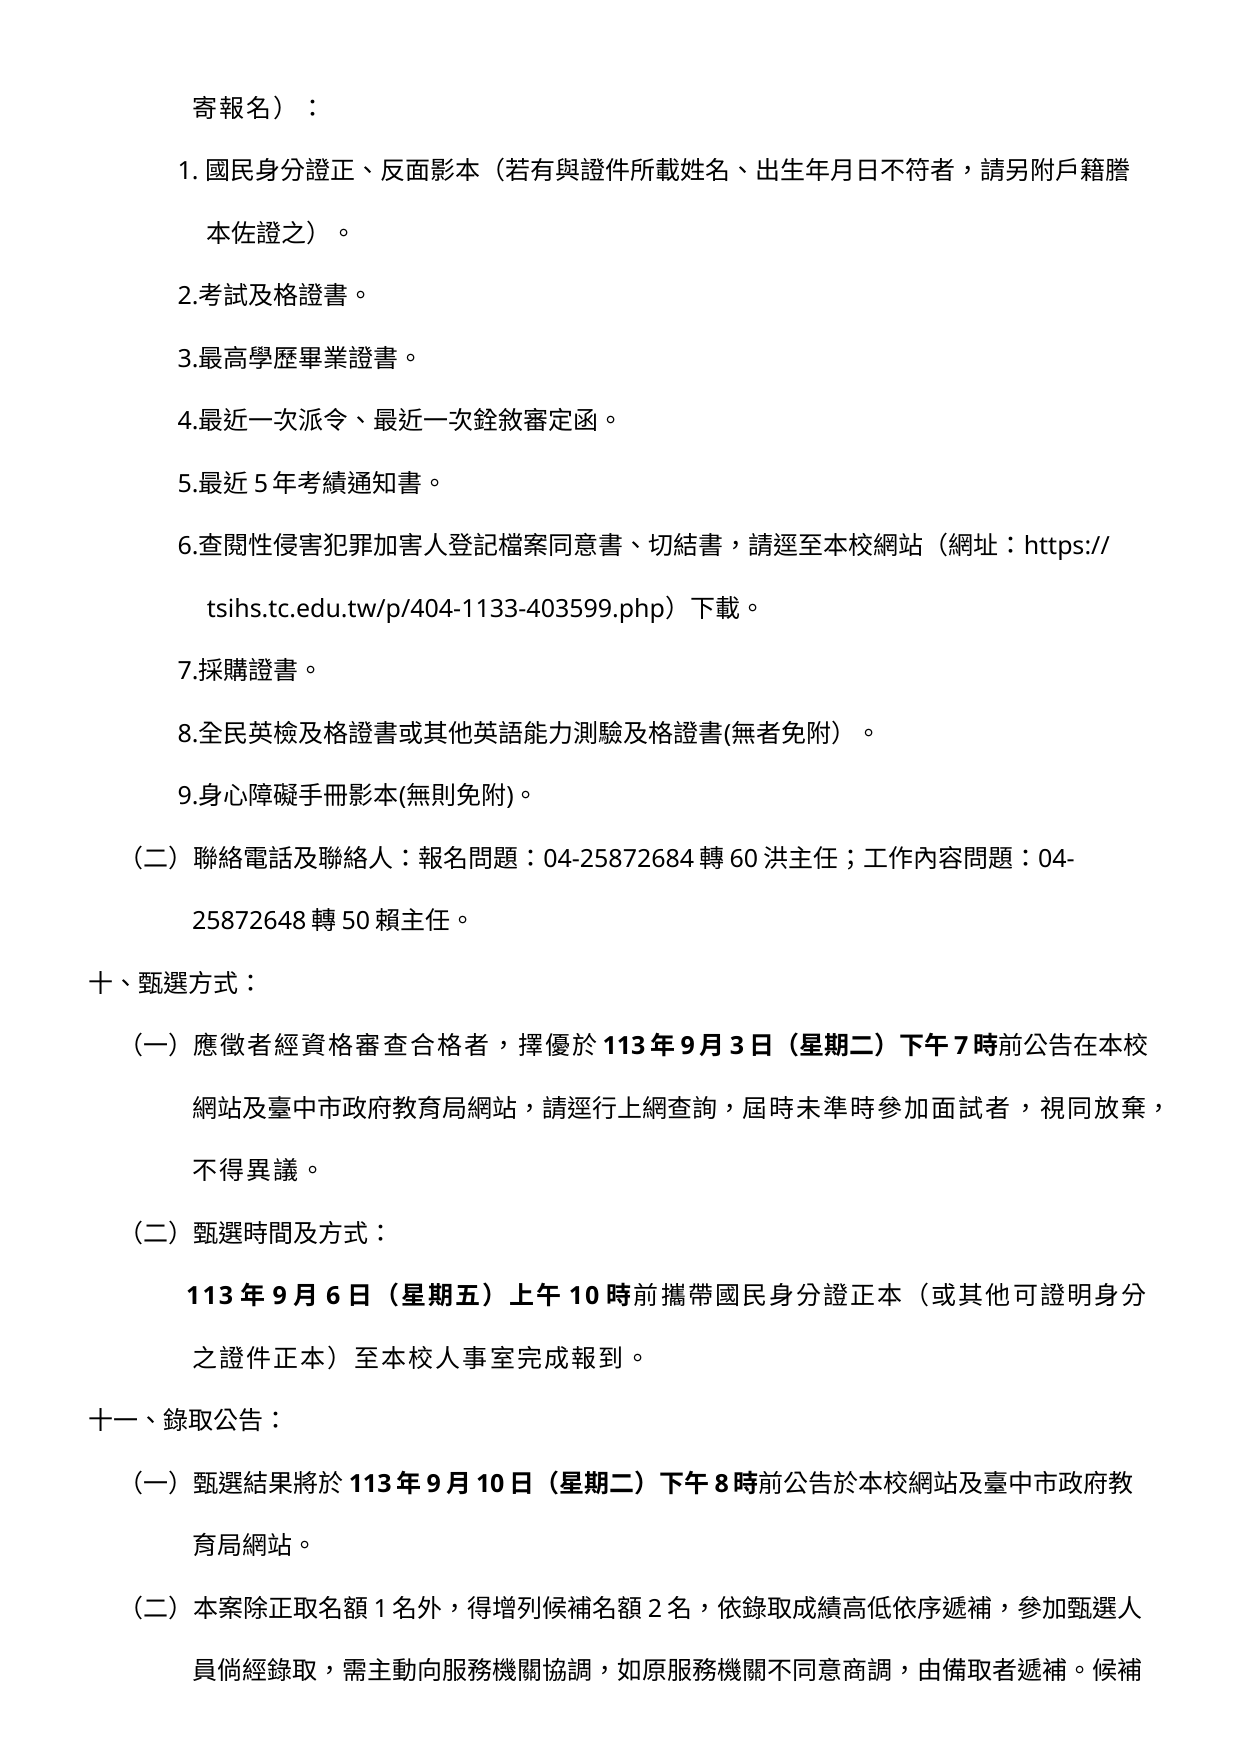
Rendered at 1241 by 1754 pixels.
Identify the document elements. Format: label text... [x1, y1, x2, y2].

text 十一、錄取公告： [89, 1377, 1152, 1439]
text 6.查閱性侵害犯罪加害人登記檔案同意書、切結書，請逕至本校網站（網址：https://tsihs.tc.edu.tw/p/404-1133-403599.php）下載。 [177, 502, 1152, 627]
text 9.身心障礙手冊影本(無則免附)。 [177, 752, 1152, 814]
text 7.採購證書。 [177, 627, 1152, 689]
text （二）甄選時間及方式： [118, 1189, 1152, 1252]
text 113年9月6日（星期五）上午10時前攜帶國民身分證正本（或其他可證明身分之證件正本）至本校人事室完成報到。 [177, 1252, 1152, 1377]
text （二）聯絡電話及聯絡人：報名問題：04-25872684轉60洪主任；工作內容問題：04-25872648轉50賴主任。 [118, 814, 1152, 939]
text （一）甄選結果將於113年9月10日（星期二）下午8時前公告於本校網站及臺中市政府教育局網站。 [118, 1439, 1152, 1564]
text （二）本案除正取名額1名外，得增列候補名額2名，依錄取成績高低依序遞補，參加甄選人員倘經錄取，需主動向服務機關協調，如原服務機關不同意商調，由備取者遞補。候補 [118, 1564, 1152, 1689]
text 4.最近一次派令、最近一次銓敘審定函。 [177, 377, 1152, 439]
text 1. 國民身分證正、反面影本（若有與證件所載姓名、出生年月日不符者，請另附戶籍謄本佐證之）。 [177, 127, 1152, 252]
text 8.全民英檢及格證書或其他英語能力測驗及格證書(無者免附）。 [177, 689, 1152, 752]
text 2.考試及格證書。 [177, 252, 1152, 314]
text 十、甄選方式： [89, 939, 1152, 1002]
text （一）符合資格條件且有意願者，請於113年8月30日前至行政院人事行政總處「事求人機關徵才系統」網頁，本職缺公告點選「我要應徵」，連結至職缺應徵系統，確認「我的簡歷」及「我的履歷」內容無誤填寫自傳、上傳照片，註明手機、電子信箱等聯絡方式），點選「應徵職缺」，依序進行本職缺應徵並完成授權同意開放履歷給徵才機關調閱，並將下列證明文件掃描合併為1個PDF檔完整上傳，未完成附件上傳者，視為資格不符，不另行通知補件。（採線上報名，不受理郵寄報名）： [118, 64, 1152, 127]
text 3.最高學歷畢業證書。 [177, 314, 1152, 377]
text （一）應徵者經資格審查合格者，擇優於113年9月3日（星期二）下午7時前公告在本校網站及臺中市政府教育局網站，請逕行上網查詢，屆時未準時參加面試者，視同放棄，不得異議。 [118, 1002, 1152, 1189]
text 5.最近5年考績通知書。 [177, 439, 1152, 502]
